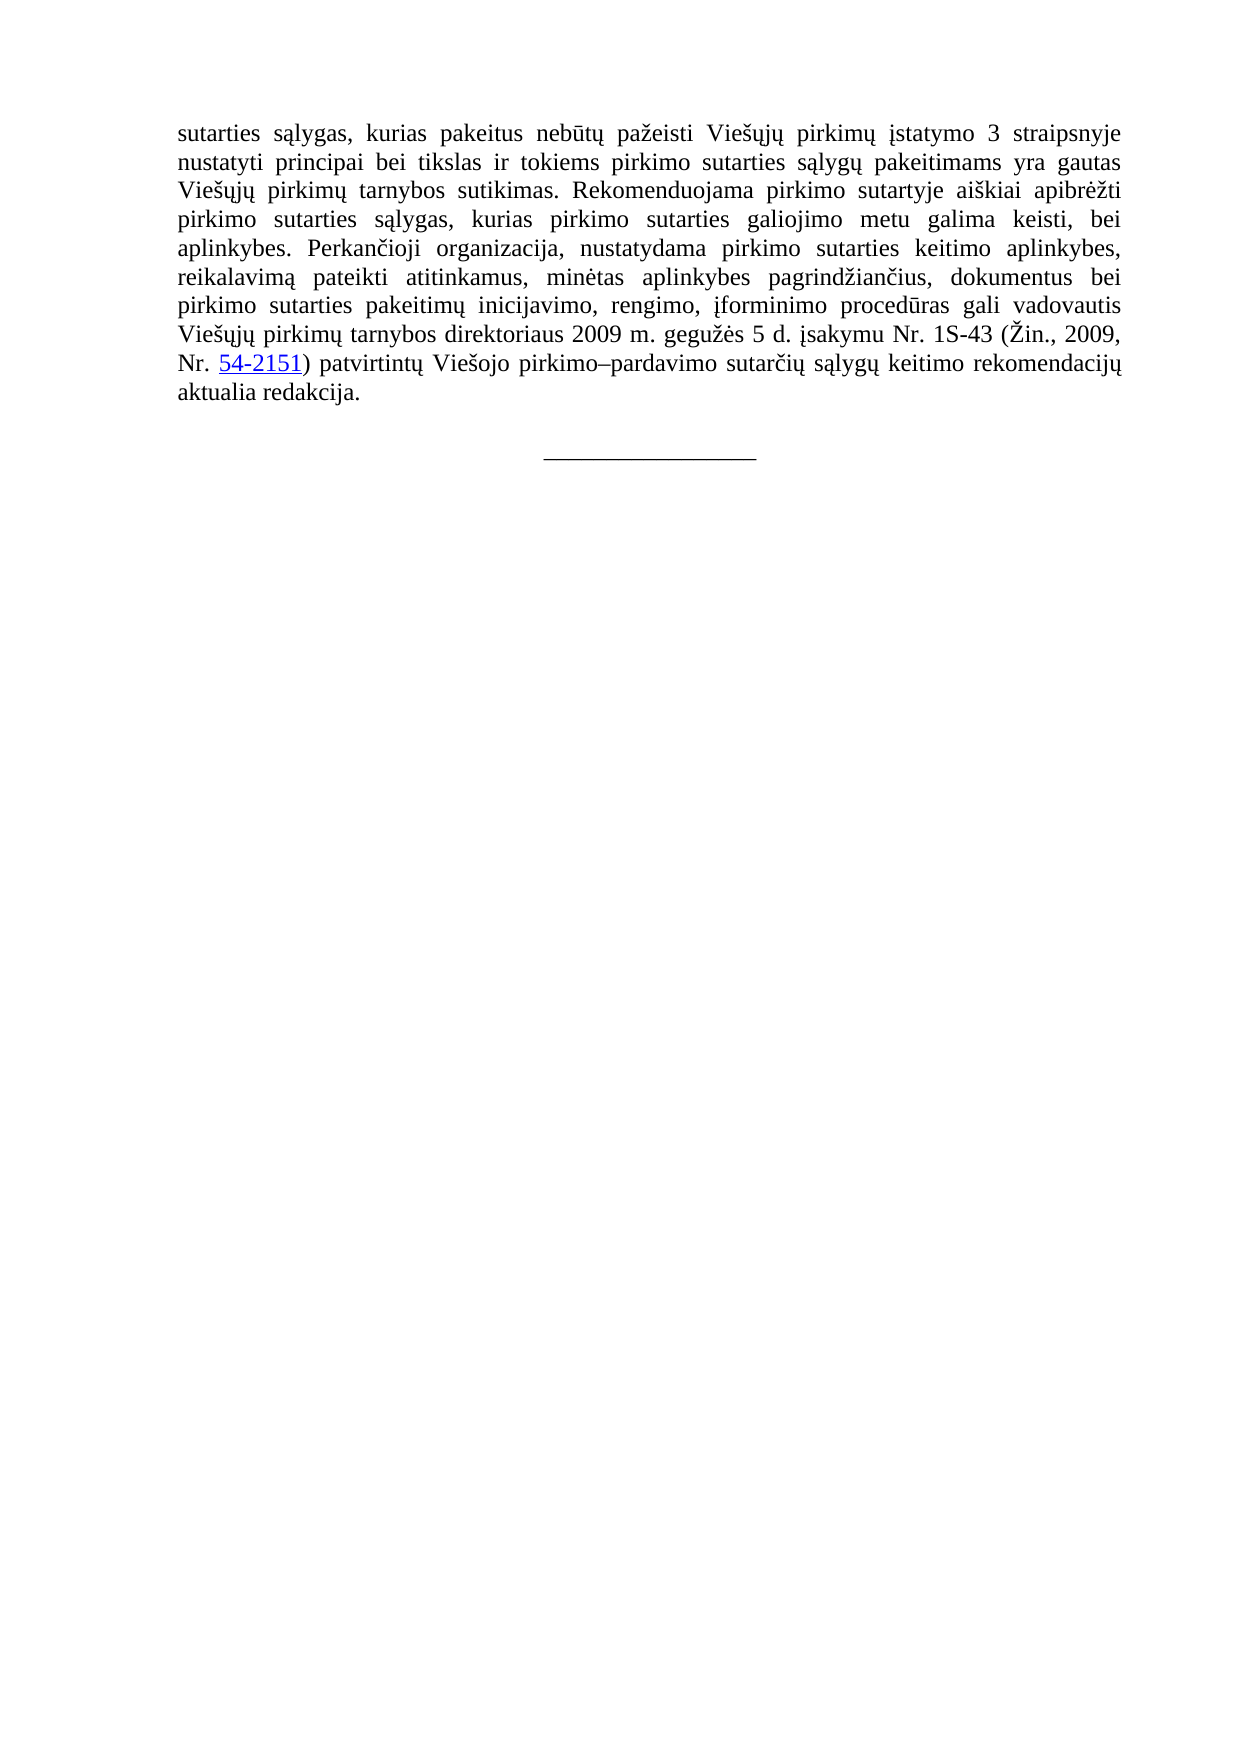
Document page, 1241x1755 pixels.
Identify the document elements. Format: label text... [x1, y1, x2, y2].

text sutarties sąlygas, kurias pakeitus nebūtų pažeisti Viešųjų pirkimų įstatymo 3 straipsnyje nustatyti principai bei tikslas ir tokiems pirkimo sutarties sąlygų pakeitimams yra gautas Viešųjų pirkimų tarnybos sutikimas. Rekomenduojama pirkimo sutartyje aiškiai apibrėžti pirkimo sutarties sąlygas, kurias pirkimo sutarties galiojimo metu galima keisti, bei aplinkybes. Perkančioji organizacija, nustatydama pirkimo sutarties keitimo aplinkybes, reikalavimą pateikti atitinkamus, minėtas aplinkybes pagrindžiančius, dokumentus bei pirkimo sutarties pakeitimų inicijavimo, rengimo, įforminimo procedūras gali vadovautis Viešųjų pirkimų tarnybos direktoriaus 2009 m. gegužės 5 d. įsakymu Nr. 1S-43 (Žin., 2009, Nr. 54-2151) patvirtintų Viešojo pirkimo–pardavimo sutarčių sąlygų keitimo rekomendacijų aktualia redakcija. [177, 118, 1122, 406]
text _________________ [177, 434, 1122, 463]
